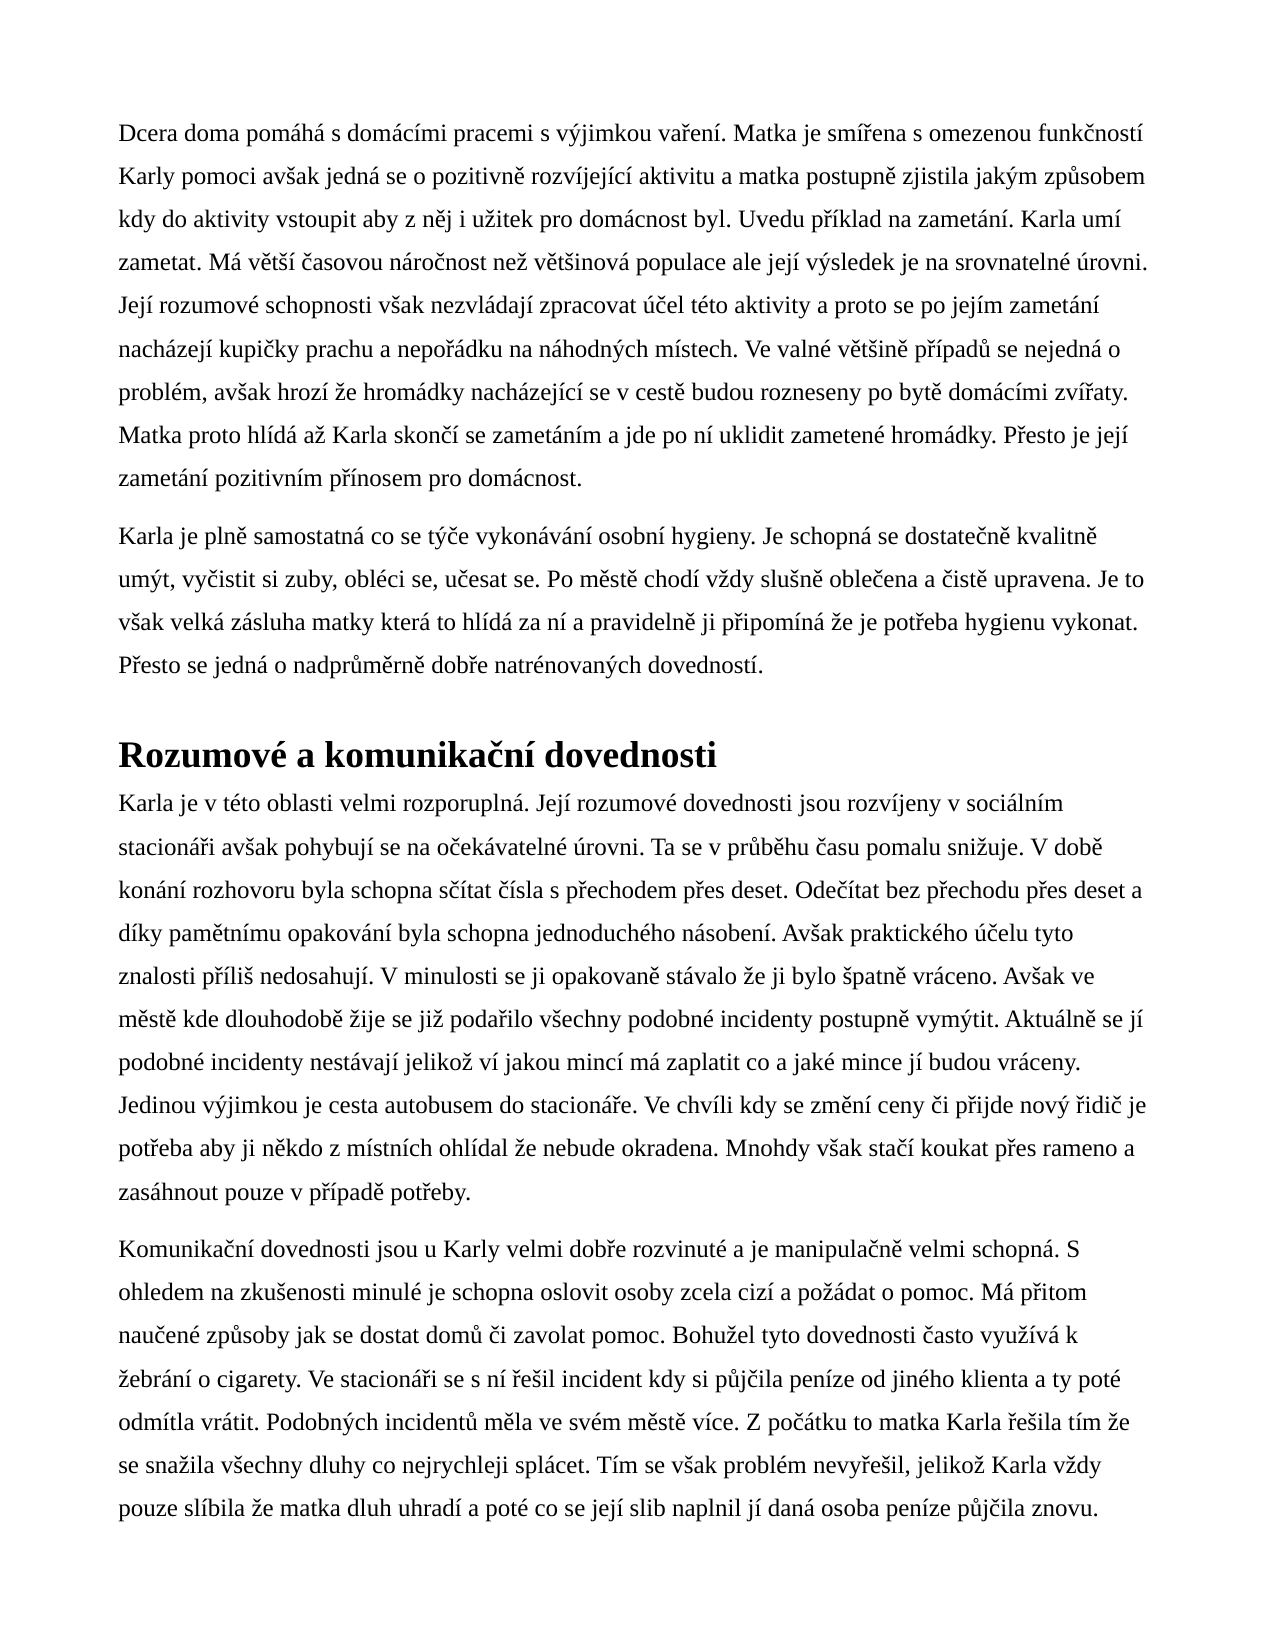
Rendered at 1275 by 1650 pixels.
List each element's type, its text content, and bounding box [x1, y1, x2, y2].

text Karla je v této oblasti velmi rozporuplná. Její rozumové dovednosti jsou rozvíjeny v sociálním stacionáři avšak pohybují se na očekávatelné úrovni. Ta se v průběhu času pomalu snižuje. V době konání rozhovoru byla schopna sčítat čísla s přechodem přes deset. Odečítat bez přechodu přes deset a díky pamětnímu opakování byla schopna jednoduchého násobení. Avšak praktického účelu tyto znalosti příliš nedosahují. V minulosti se ji opakovaně stávalo že ji bylo špatně vráceno. Avšak ve městě kde dlouhodobě žije se již podařilo všechny podobné incidenty postupně vymýtit. Aktuálně se jí podobné incidenty nestávají jelikož ví jakou mincí má zaplatit co a jaké mince jí budou vráceny. Jedinou výjimkou je cesta autobusem do stacionáře. Ve chvíli kdy se změní ceny či přijde nový řidič je potřeba aby ji někdo z místních ohlídal že nebude okradena. Mnohdy však stačí koukat přes rameno a zasáhnout pouze v případě potřeby. [118, 788, 1157, 1205]
text Karla je plně samostatná co se týče vykonávání osobní hygieny. Je schopná se dostatečně kvalitně umýt, vyčistit si zuby, obléci se, učesat se. Po městě chodí vždy slušně oblečena a čistě upravena. Je to však velká zásluha matky která to hlídá za ní a pravidelně ji připomíná že je potřeba hygienu vykonat. Přesto se jedná o nadprůměrně dobře natrénovaných dovedností. [118, 521, 1157, 679]
subtitle Rozumové a komunikační dovednosti [118, 733, 1157, 776]
text Dcera doma pomáhá s domácími pracemi s výjimkou vaření. Matka je smířena s omezenou funkčností Karly pomoci avšak jedná se o pozitivně rozvíjející aktivitu a matka postupně zjistila jakým způsobem kdy do aktivity vstoupit aby z něj i užitek pro domácnost byl. Uvedu příklad na zametání. Karla umí zametat. Má větší časovou náročnost než většinová populace ale její výsledek je na srovnatelné úrovni. Její rozumové schopnosti však nezvládají zpracovat účel této aktivity a proto se po jejím zametání nacházejí kupičky prachu a nepořádku na náhodných místech. Ve valné většině případů se nejedná o problém, avšak hrozí že hromádky nacházející se v cestě budou rozneseny po bytě domácími zvířaty. Matka proto hlídá až Karla skončí se zametáním a jde po ní uklidit zametené hromádky. Přesto je její zametání pozitivním přínosem pro domácnost. [118, 118, 1157, 492]
text Komunikační dovednosti jsou u Karly velmi dobře rozvinuté a je manipulačně velmi schopná. S ohledem na zkušenosti minulé je schopna oslovit osoby zcela cizí a požádat o pomoc. Má přitom naučené způsoby jak se dostat domů či zavolat pomoc. Bohužel tyto dovednosti často využívá k žebrání o cigarety. Ve stacionáři se s ní řešil incident kdy si půjčila peníze od jiného klienta a ty poté odmítla vrátit. Podobných incidentů měla ve svém městě více. Z počátku to matka Karla řešila tím že se snažila všechny dluhy co nejrychleji splácet. Tím se však problém nevyřešil, jelikož Karla vždy pouze slíbila že matka dluh uhradí a poté co se její slib naplnil jí daná osoba peníze půjčila znovu. [118, 1234, 1157, 1522]
